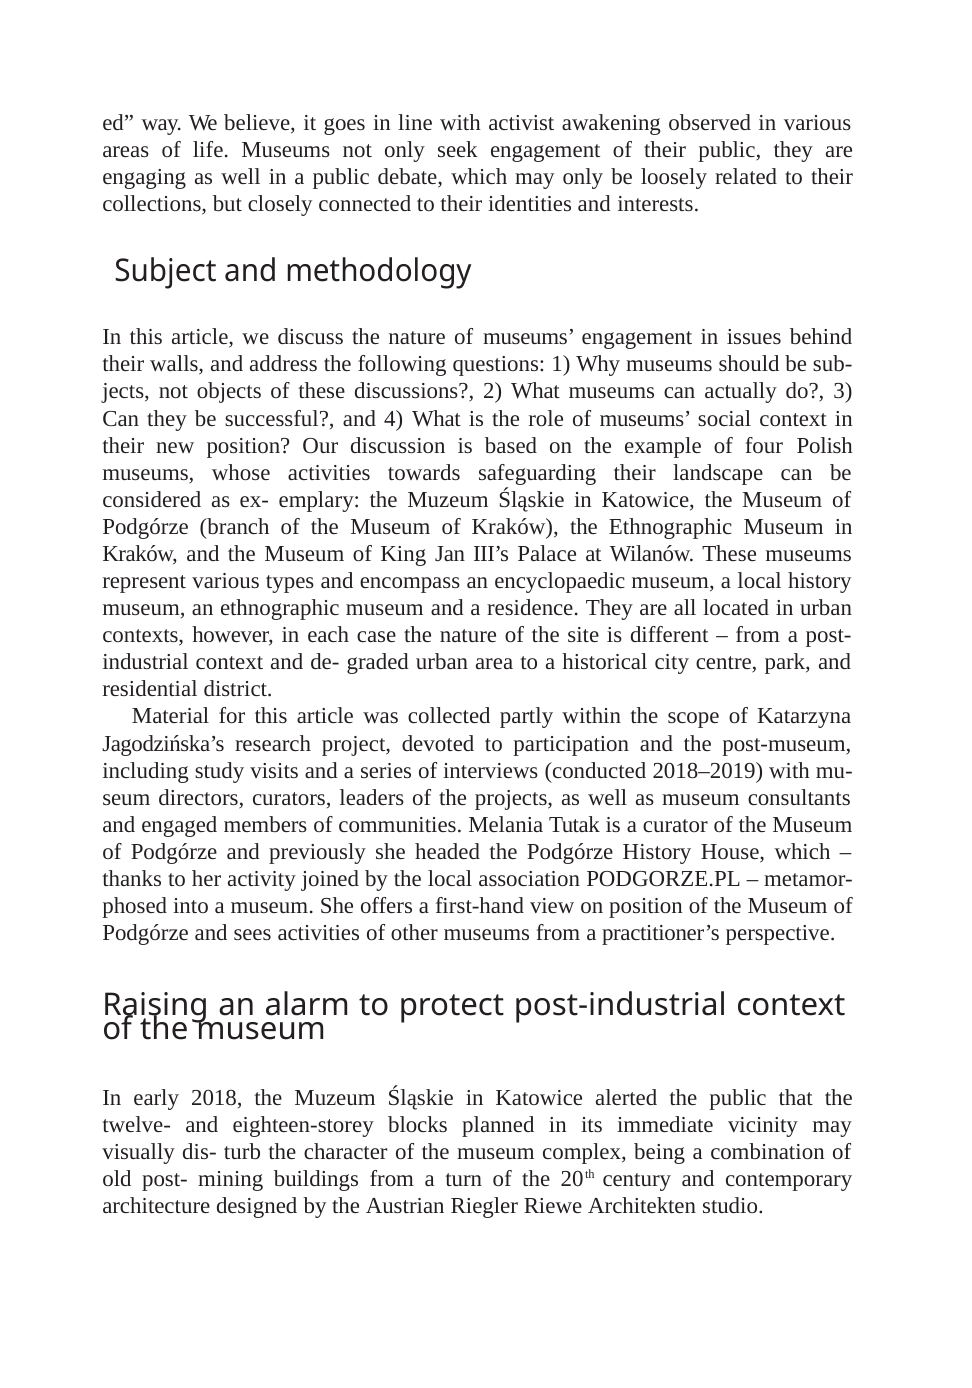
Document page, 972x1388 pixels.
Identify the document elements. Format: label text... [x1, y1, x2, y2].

text In this article, we discuss the nature of museums’ engagement in issues behind their walls, and address the following questions: 1) Why museums should be sub- jects, not objects of these discussions?, 2) What museums can actually do?, 3) Can they be successful?, and 4) What is the role of museums’ social context in their new position? Our discussion is based on the example of four Polish museums, whose activities towards safeguarding their landscape can be considered as ex- emplary: the Muzeum Śląskie in Katowice, the Museum of Podgórze (branch of the Museum of Kraków), the Ethnographic Museum in Kraków, and the Museum of King Jan III’s Palace at Wilanów. These museums represent various types and encompass an encyclopaedic museum, a local history museum, an ethnographic museum and a residence. They are all located in urban contexts, however, in each case the nature of the site is different – from a post-industrial context and de- graded urban area to a historical city centre, park, and residential district. [102, 323, 853, 702]
text Material for this article was collected partly within the scope of Katarzyna Jagodzińska’s research project, devoted to participation and the post-museum, including study visits and a series of interviews (conducted 2018–2019) with mu- seum directors, curators, leaders of the projects, as well as museum consultants and engaged members of communities. Melania Tutak is a curator of the Museum of Podgórze and previously she headed the Podgórze History House, which – thanks to her activity joined by the local association PODGORZE.PL – metamor- phosed into a museum. She offers a first-hand view on position of the Museum of Podgórze and sees activities of other museums from a practitioner’s perspective. [102, 703, 853, 946]
subtitle Raising an alarm to protect post-industrial context of the museum [102, 993, 845, 1048]
subtitle Subject and methodology [114, 248, 863, 291]
text In early 2018, the Muzeum Śląskie in Katowice alerted the public that the twelve- and eighteen-storey blocks planned in its immediate vicinity may visually dis- turb the character of the museum complex, being a combination of old post- mining buildings from a turn of the 20th century and contemporary architecture designed by the Austrian Riegler Riewe Architekten studio. [102, 1084, 853, 1219]
text ed” way. We believe, it goes in line with activist awakening observed in various areas of life. Museums not only seek engagement of their public, they are engaging as well in a public debate, which may only be loosely related to their collections, but closely connected to their identities and interests. [102, 109, 853, 217]
